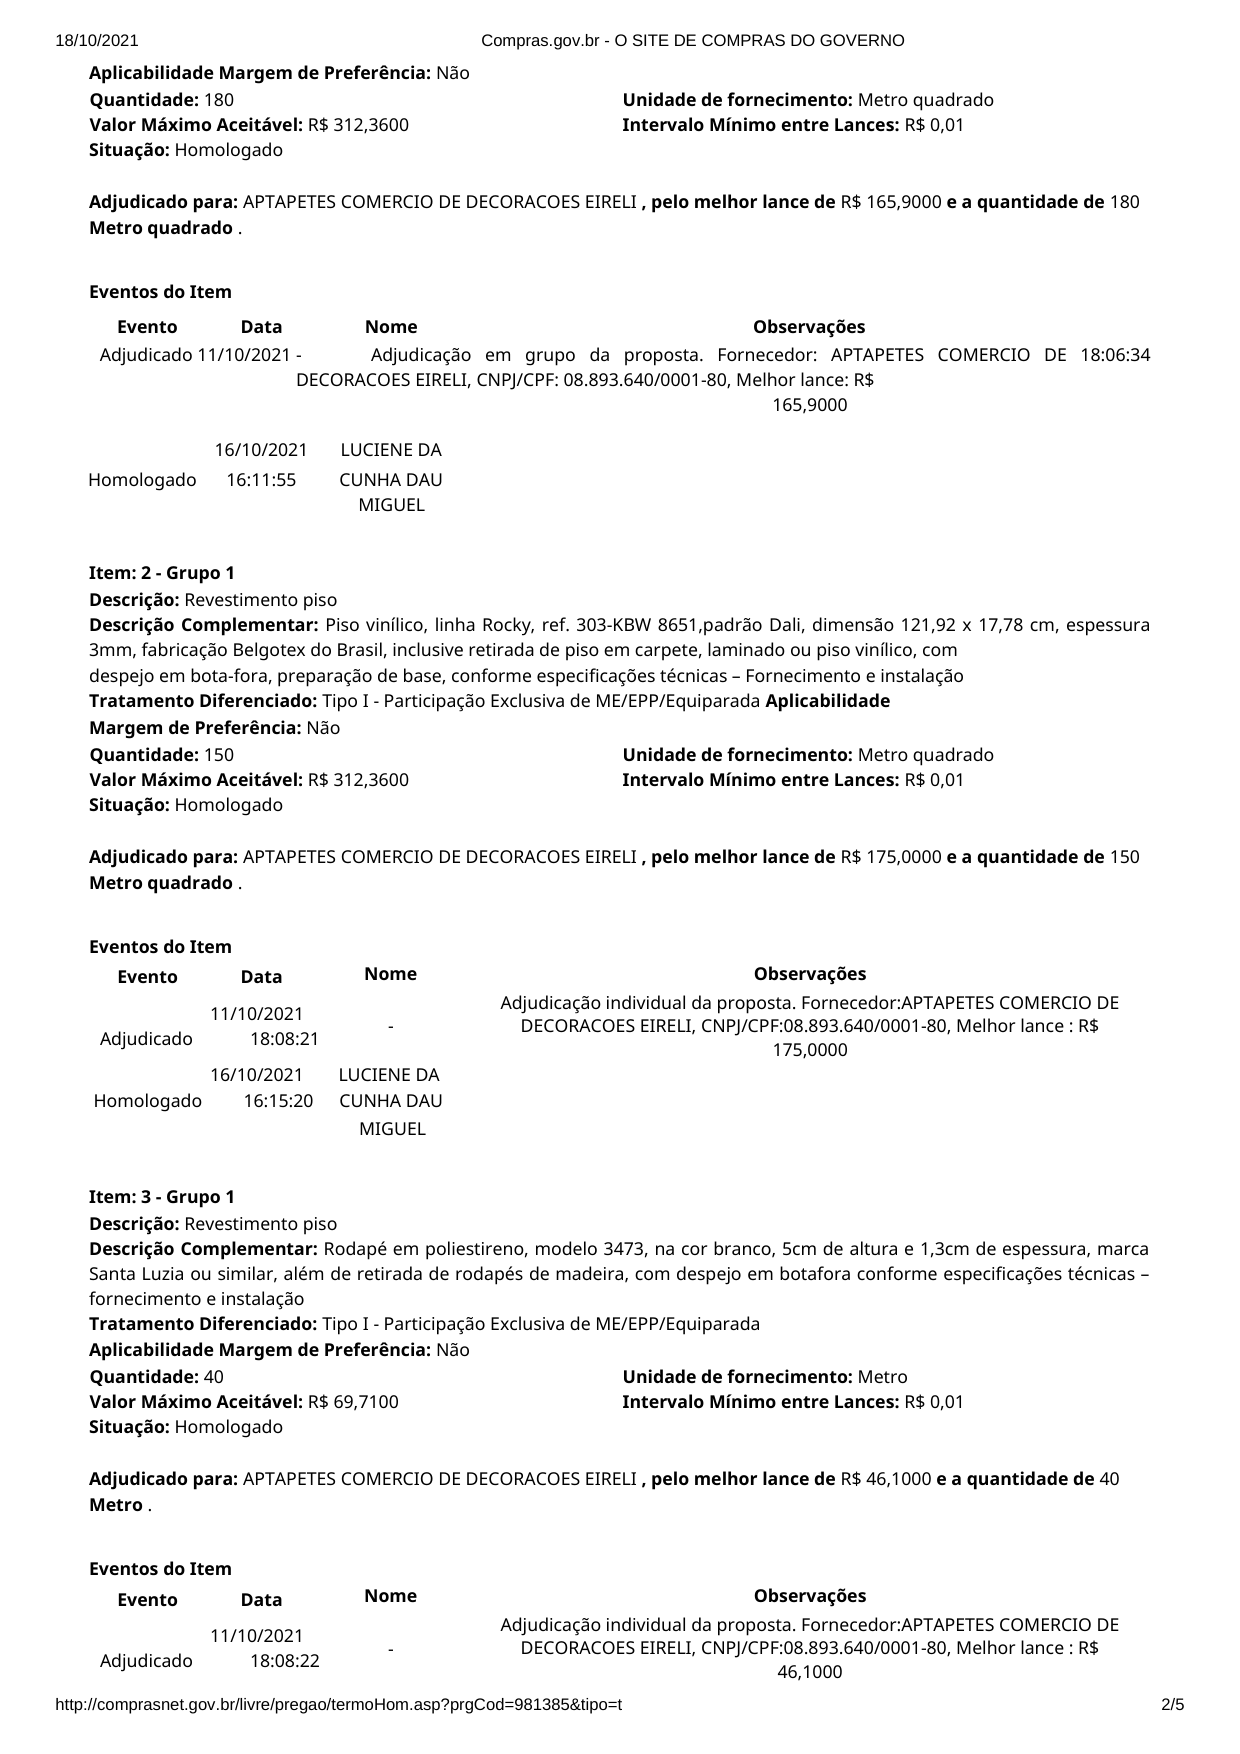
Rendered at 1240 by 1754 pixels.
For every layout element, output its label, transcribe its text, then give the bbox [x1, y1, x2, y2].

text MIGUEL [358, 493, 1151, 517]
table_header Nome [338, 1584, 486, 1613]
table_cell Intervalo Mínimo entre Lances: R$ 0,01 [623, 1390, 999, 1415]
text Tratamento Diferenciado: Tipo I - Participação Exclusiva de ME/EPP/Equiparada Aplicabilidade Margem de Preferência: Não [89, 689, 939, 739]
text Tratamento Diferenciado: Tipo I - Participação Exclusiva de ME/EPP/Equiparada [89, 1312, 1151, 1336]
table_cell - [338, 1613, 486, 1684]
table_cell 11/10/2021 Adjudicado 18:08:21 [93, 991, 338, 1062]
text Descrição: Revestimento piso [89, 587, 1151, 611]
table_cell - [338, 991, 486, 1062]
text Item: 2 - Grupo 1 [89, 560, 1151, 584]
text MIGUEL [359, 1117, 1151, 1141]
table_cell 11/10/2021 Adjudicado 18:08:22 [93, 1613, 338, 1684]
text Evento Data Nome Observações [88, 311, 1151, 339]
text Homologado 16:11:55 CUNHA DAU [88, 467, 1151, 491]
table_cell Intervalo Mínimo entre Lances: R$ 0,01 [623, 768, 1015, 793]
text Eventos do Item [89, 1557, 1151, 1581]
table_header Unidade de fornecimento: Metro [623, 1364, 999, 1390]
table_header Quantidade: 150 [89, 742, 622, 768]
text Situação: Homologado [89, 793, 1151, 817]
table_header Evento Data [93, 962, 338, 991]
text 165,9000 [470, 393, 1150, 417]
text Situação: Homologado [89, 138, 1151, 162]
text Adjudicado para: APTAPETES COMERCIO DE DECORACOES EIRELI , pelo melhor lance de R$ 165,9000 e a quantidade de 180 Metro quadrado . [89, 189, 1151, 240]
text Adjudicado 11/10/2021 - Adjudicação em grupo da proposta. Fornecedor: APTAPETES COMERCIO DE 18:06:34 DECORACOES EIRELI, CNPJ/CPF: 08.893.640/0001-80, Melhor lance: R$ [99, 342, 1151, 391]
table_cell Adjudicação individual da proposta. Fornecedor:APTAPETES COMERCIO DE DECORACOES EIRELI, CNPJ/CPF:08.893.640/0001-80, Melhor lance : R$ 175,0000 [486, 991, 1134, 1062]
text 16/10/2021 LUCIENE DA [88, 434, 1151, 463]
text Item: 3 - Grupo 1 [89, 1184, 1151, 1208]
text Aplicabilidade Margem de Preferência: Não [89, 60, 1151, 84]
table_header Observações [486, 962, 1134, 991]
table_cell Valor Máximo Aceitável: R$ 312,3600 [89, 113, 622, 138]
text Descrição Complementar: Piso vinílico, linha Rocky, ref. 303-KBW 8651,padrão Dali, dimensão 121,92 x 17,78 cm, espessura 3mm, fabricação Belgotex do Brasil, inclusive retirada de piso em carpete, laminado ou piso vinílico, com [89, 613, 1151, 662]
table_cell Valor Máximo Aceitável: R$ 69,7100 [89, 1390, 622, 1415]
text despejo em bota-fora, preparação de base, conforme especificações técnicas – Fornecimento e instalação [89, 663, 1151, 687]
table_header Quantidade: 180 [89, 87, 622, 112]
table_cell Intervalo Mínimo entre Lances: R$ 0,01 [623, 113, 1015, 138]
text Aplicabilidade Margem de Preferência: Não [89, 1337, 1151, 1362]
table_header Unidade de fornecimento: Metro quadrado [623, 742, 1015, 768]
table_header Unidade de fornecimento: Metro quadrado [623, 87, 1015, 112]
text Eventos do Item [89, 935, 1151, 959]
table_header Observações [486, 1584, 1134, 1613]
table_cell 16/10/2021 Homologado 16:15:20 [93, 1063, 338, 1117]
text Descrição Complementar: Rodapé em poliestireno, modelo 3473, na cor branco, 5cm de altura e 1,3cm de espessura, marca Santa Luzia ou similar, além de retirada de rodapés de madeira, com despejo em botafora conforme especificações técnicas – fornecimento e instalação [89, 1237, 1151, 1310]
text Adjudicado para: APTAPETES COMERCIO DE DECORACOES EIRELI , pelo melhor lance de R$ 175,0000 e a quantidade de 150 Metro quadrado . [89, 844, 1151, 895]
text Descrição: Revestimento piso [89, 1211, 1151, 1235]
text Situação: Homologado [89, 1415, 1151, 1439]
table_cell Adjudicação individual da proposta. Fornecedor:APTAPETES COMERCIO DE DECORACOES EIRELI, CNPJ/CPF:08.893.640/0001-80, Melhor lance : R$ 46,1000 [486, 1613, 1134, 1684]
table_cell Valor Máximo Aceitável: R$ 312,3600 [89, 768, 622, 793]
table_header Quantidade: 40 [89, 1364, 622, 1390]
table_cell LUCIENE DA CUNHA DAU [338, 1063, 486, 1117]
table_cell [486, 1063, 1134, 1117]
table_header Nome [338, 962, 486, 991]
table_header Evento Data [93, 1584, 338, 1613]
text Adjudicado para: APTAPETES COMERCIO DE DECORACOES EIRELI , pelo melhor lance de R$ 46,1000 e a quantidade de 40 Metro . [89, 1466, 1151, 1517]
text Eventos do Item [89, 280, 1151, 304]
